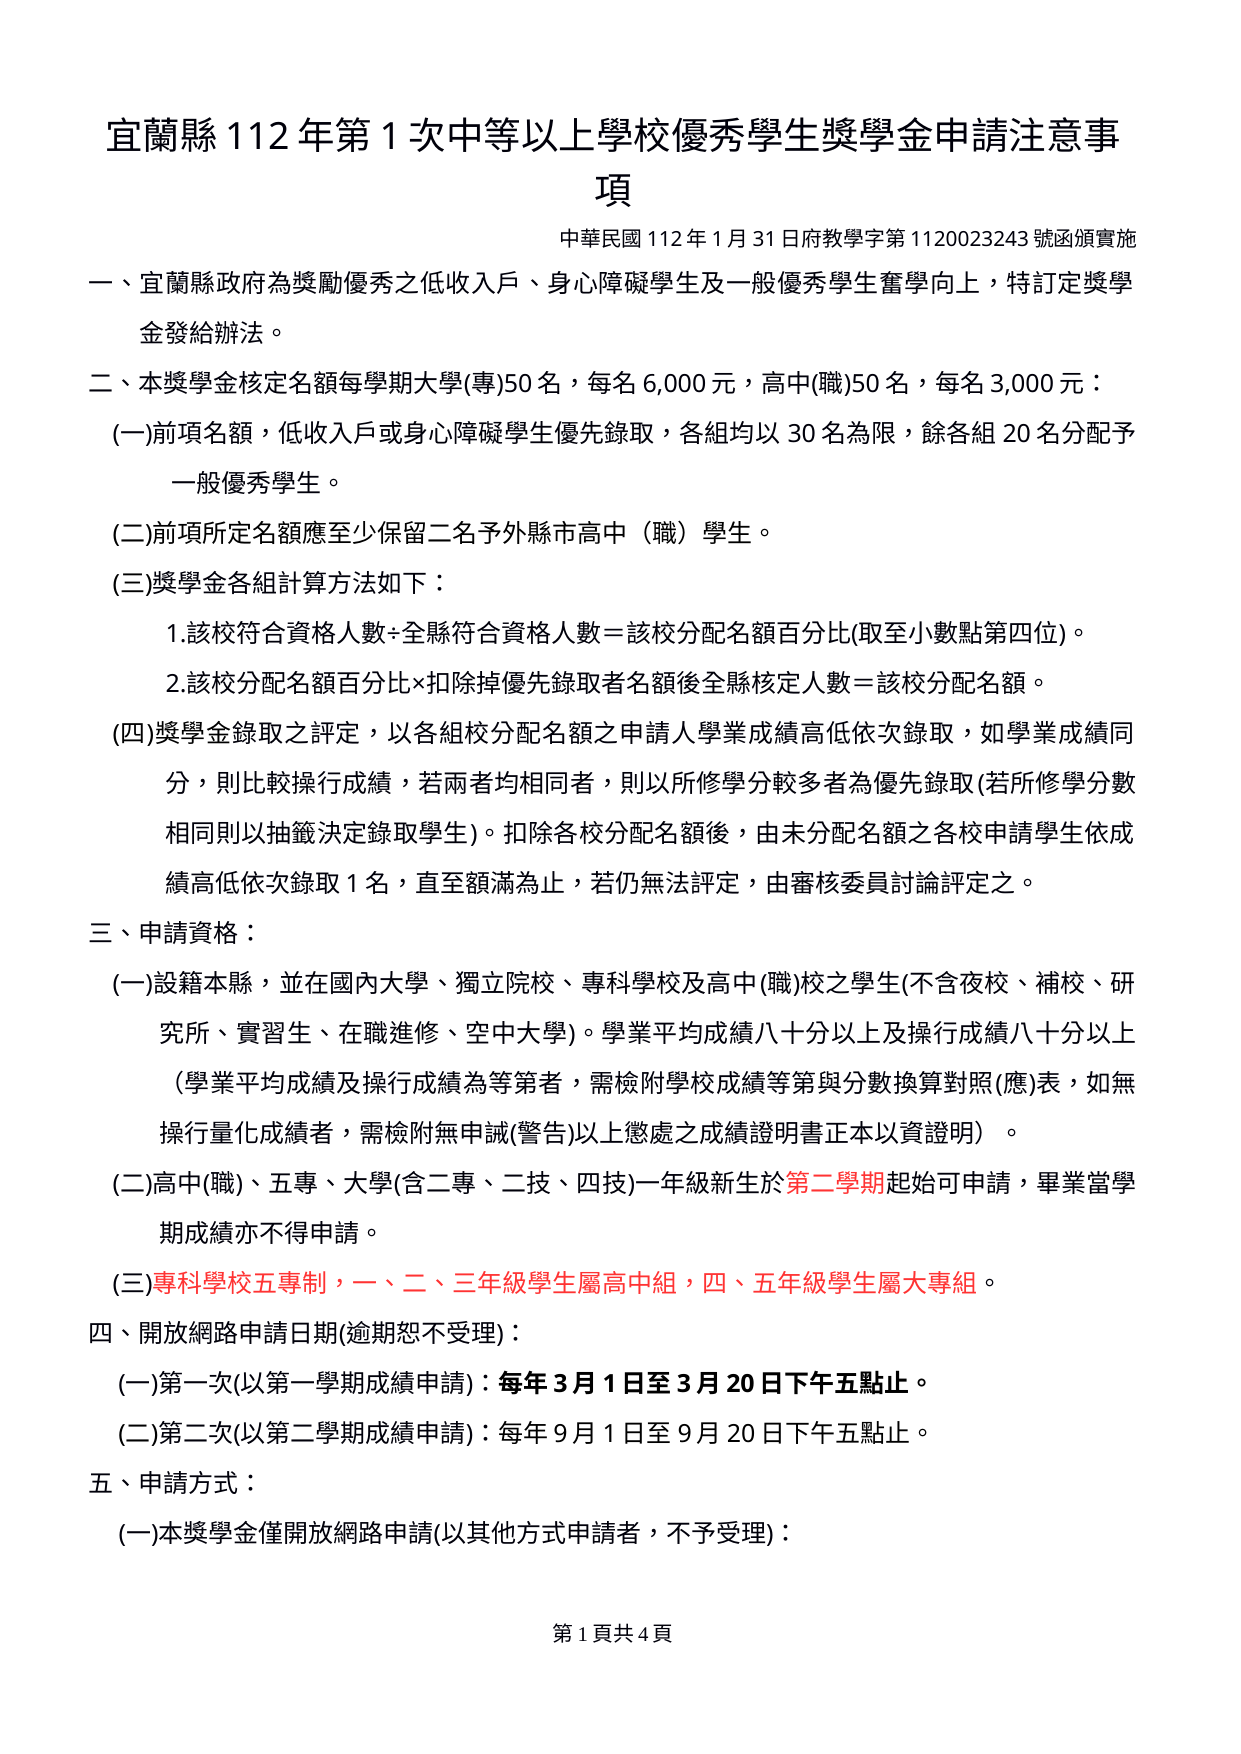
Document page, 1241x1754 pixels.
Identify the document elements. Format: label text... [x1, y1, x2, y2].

list (二)前項所定名額應至少保留二名予外縣市高中（職）學生。 [112, 502, 1137, 552]
list 五、申請方式： [89, 1452, 1137, 1502]
list (一)設籍本縣，並在國內大學、獨立院校、專科學校及高中(職)校之學生(不含夜校、補校、研究所、實習生、在職進修、空中大學)。學業平均成績八十分以上及操行成績八十分以上（學業平均成績及操行成績為等第者，需檢附學校成績等第與分數換算對照(應)表，如無操行量化成績者，需檢附無申誡(警告)以上懲處之成績證明書正本以資證明）。 [112, 952, 1137, 1152]
list (四)獎學金錄取之評定，以各組校分配名額之申請人學業成績高低依次錄取，如學業成績同分，則比較操行成績，若兩者均相同者，則以所修學分較多者為優先錄取(若所修學分數相同則以抽籤決定錄取學生)。扣除各校分配名額後，由未分配名額之各校申請學生依成績高低依次錄取1名，直至額滿為止，若仍無法評定，由審核委員討論評定之。 [112, 702, 1137, 902]
list (一)前項名額，低收入戶或身心障礙學生優先錄取，各組均以30名為限，餘各組20名分配予一般優秀學生。 [112, 402, 1137, 502]
list (三)專科學校五專制，一、二、三年級學生屬高中組，四、五年級學生屬大專組。 [112, 1252, 1137, 1302]
list 1.該校符合資格人數÷全縣符合資格人數＝該校分配名額百分比(取至小數點第四位)。 [165, 602, 1137, 652]
list (二)第二次(以第二學期成績申請)：每年9月1日至 9月20日下午五點止。 [118, 1402, 1137, 1452]
list (三)獎學金各組計算方法如下： [112, 552, 1137, 602]
text 宜蘭縣112年第1次中等以上學校優秀學生獎學金申請注意事項 [89, 106, 1137, 215]
list (一)本獎學金僅開放網路申請(以其他方式申請者，不予受理)： [118, 1502, 1137, 1552]
list 四、開放網路申請日期(逾期恕不受理)： [89, 1302, 1137, 1352]
list 2.該校分配名額百分比×扣除掉優先錄取者名額後全縣核定人數＝該校分配名額。 [165, 652, 1137, 702]
text 一、宜蘭縣政府為獎勵優秀之低收入戶、身心障礙學生及一般優秀學生奮學向上，特訂定獎學金發給辦法。 [89, 252, 1137, 352]
list (二)高中(職)、五專、大學(含二專、二技、四技)一年級新生於第二學期起始可申請，畢業當學期成績亦不得申請。 [112, 1152, 1137, 1252]
list 三、申請資格： [89, 902, 1137, 952]
text 二、本獎學金核定名額每學期大學(專)50名，每名6,000元，高中(職)50名，每名3,000元： [89, 352, 1137, 402]
list (一)第一次(以第一學期成績申請)：每年3月1日至3月20日下午五點止。 [118, 1352, 1137, 1402]
text 中華民國112年1月31日府教學字第1120023243號函頒實施 [89, 215, 1137, 252]
